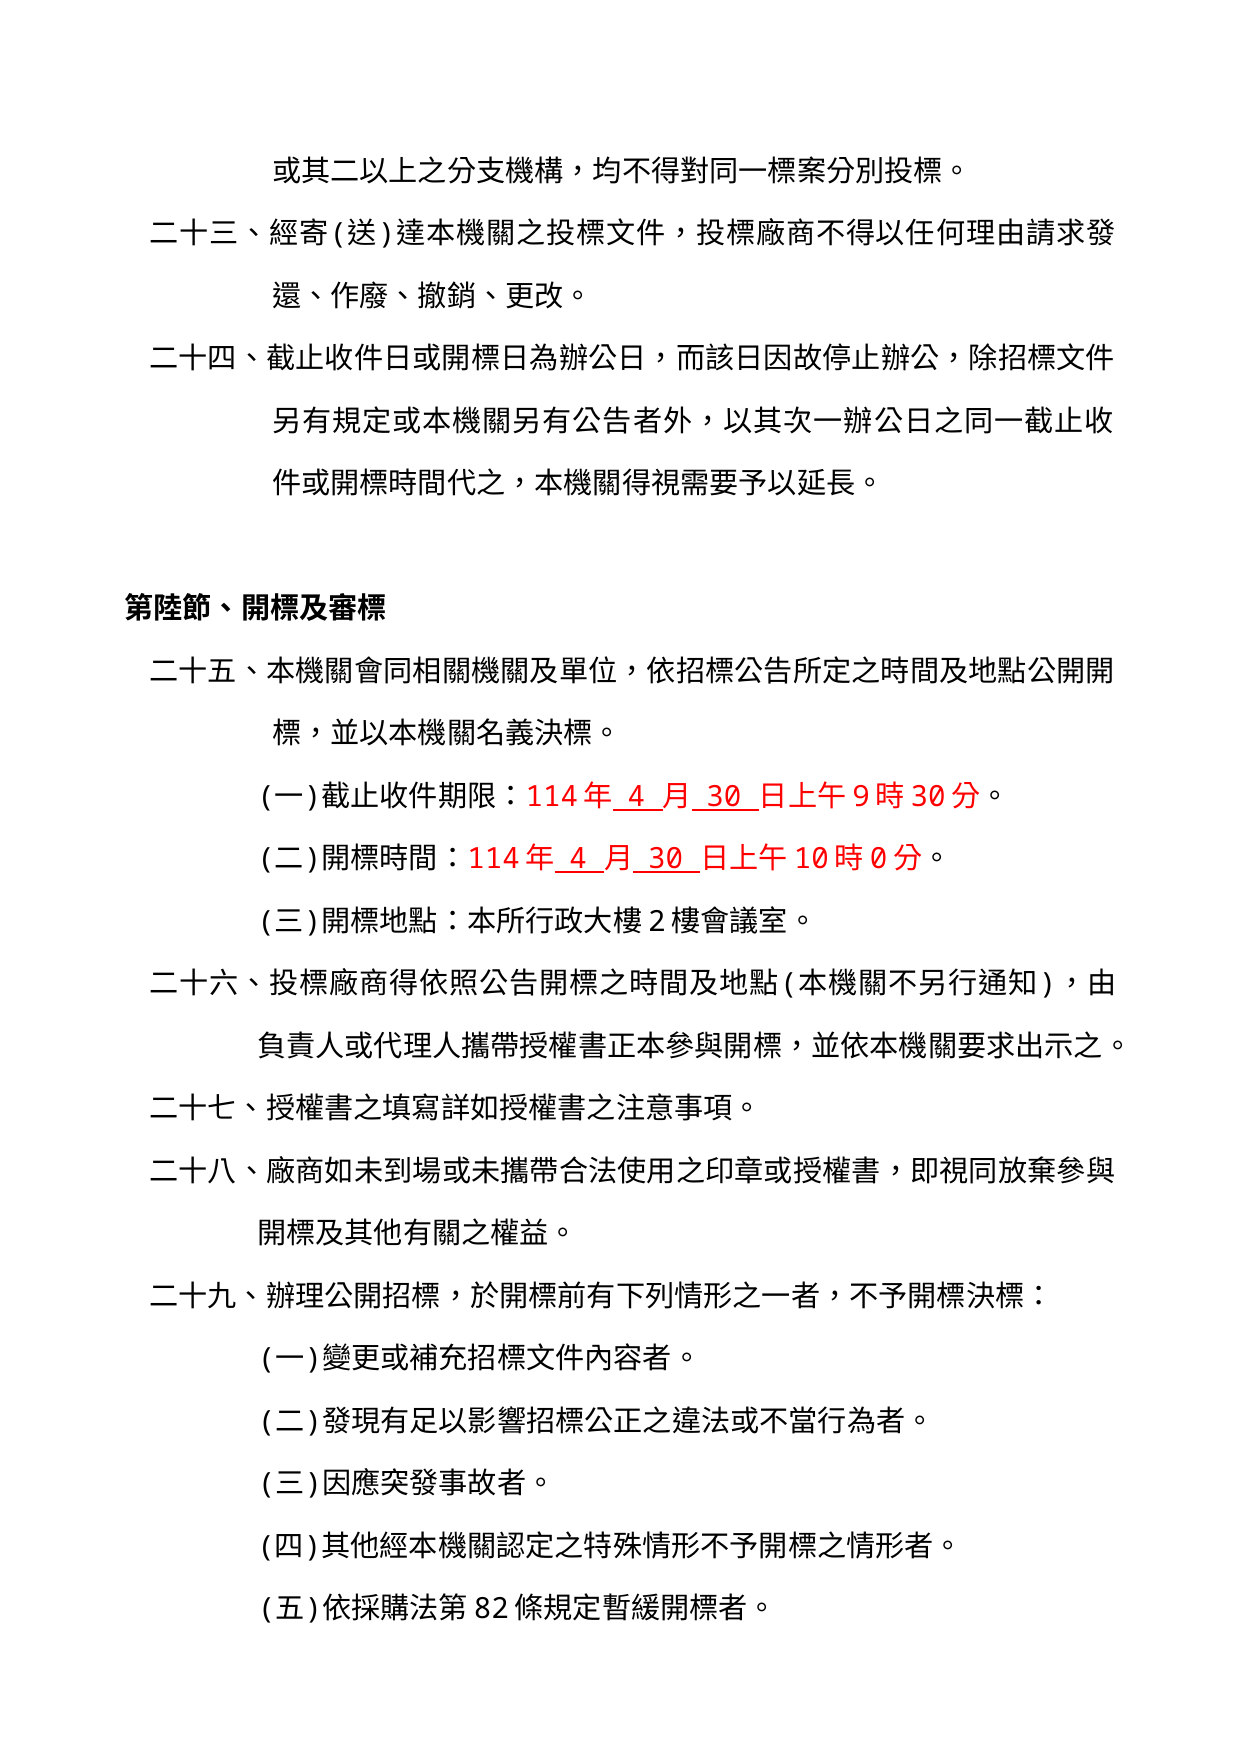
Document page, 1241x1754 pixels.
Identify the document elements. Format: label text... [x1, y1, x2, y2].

text 二十九、辦理公開招標，於開標前有下列情形之一者，不予開標決標： [149, 1252, 1116, 1314]
text 二十三、經寄(送)達本機關之投標文件，投標廠商不得以任何理由請求發還、作廢、撤銷、更改。 [149, 189, 1116, 314]
text 二十七、授權書之填寫詳如授權書之注意事項。 [149, 1064, 1116, 1127]
text (一)變更或補充招標文件內容者。 [258, 1314, 1116, 1377]
text 或其二以上之分支機構，均不得對同一標案分別投標。 [149, 127, 1116, 189]
text 二十五、本機關會同相關機關及單位，依招標公告所定之時間及地點公開開標，並以本機關名義決標。 [149, 627, 1116, 752]
text 二十六、投標廠商得依照公告開標之時間及地點(本機關不另行通知)，由負責人或代理人攜帶授權書正本參與開標，並依本機關要求出示之。 [149, 939, 1116, 1064]
text (三)因應突發事故者。 [258, 1439, 1116, 1502]
text 二十八、廠商如未到場或未攜帶合法使用之印章或授權書，即視同放棄參與開標及其他有關之權益。 [149, 1127, 1116, 1252]
text (二)發現有足以影響招標公正之違法或不當行為者。 [258, 1377, 1116, 1439]
text (一)截止收件期限：114年 4 月 30 日上午9時30分。 [257, 752, 1116, 814]
text (二)開標時間：114年 4 月 30 日上午10時0分。 [257, 814, 1116, 877]
text (三)開標地點：本所行政大樓2樓會議室。 [257, 877, 1116, 939]
text (五)依採購法第82條規定暫緩開標者。 [258, 1564, 1116, 1627]
text 二十四、截止收件日或開標日為辦公日，而該日因故停止辦公，除招標文件另有規定或本機關另有公告者外，以其次一辦公日之同一截止收件或開標時間代之，本機關得視需要予以延長。 [149, 314, 1116, 502]
text (四)其他經本機關認定之特殊情形不予開標之情形者。 [257, 1502, 1116, 1564]
text 第陸節、開標及審標 [124, 564, 1116, 627]
